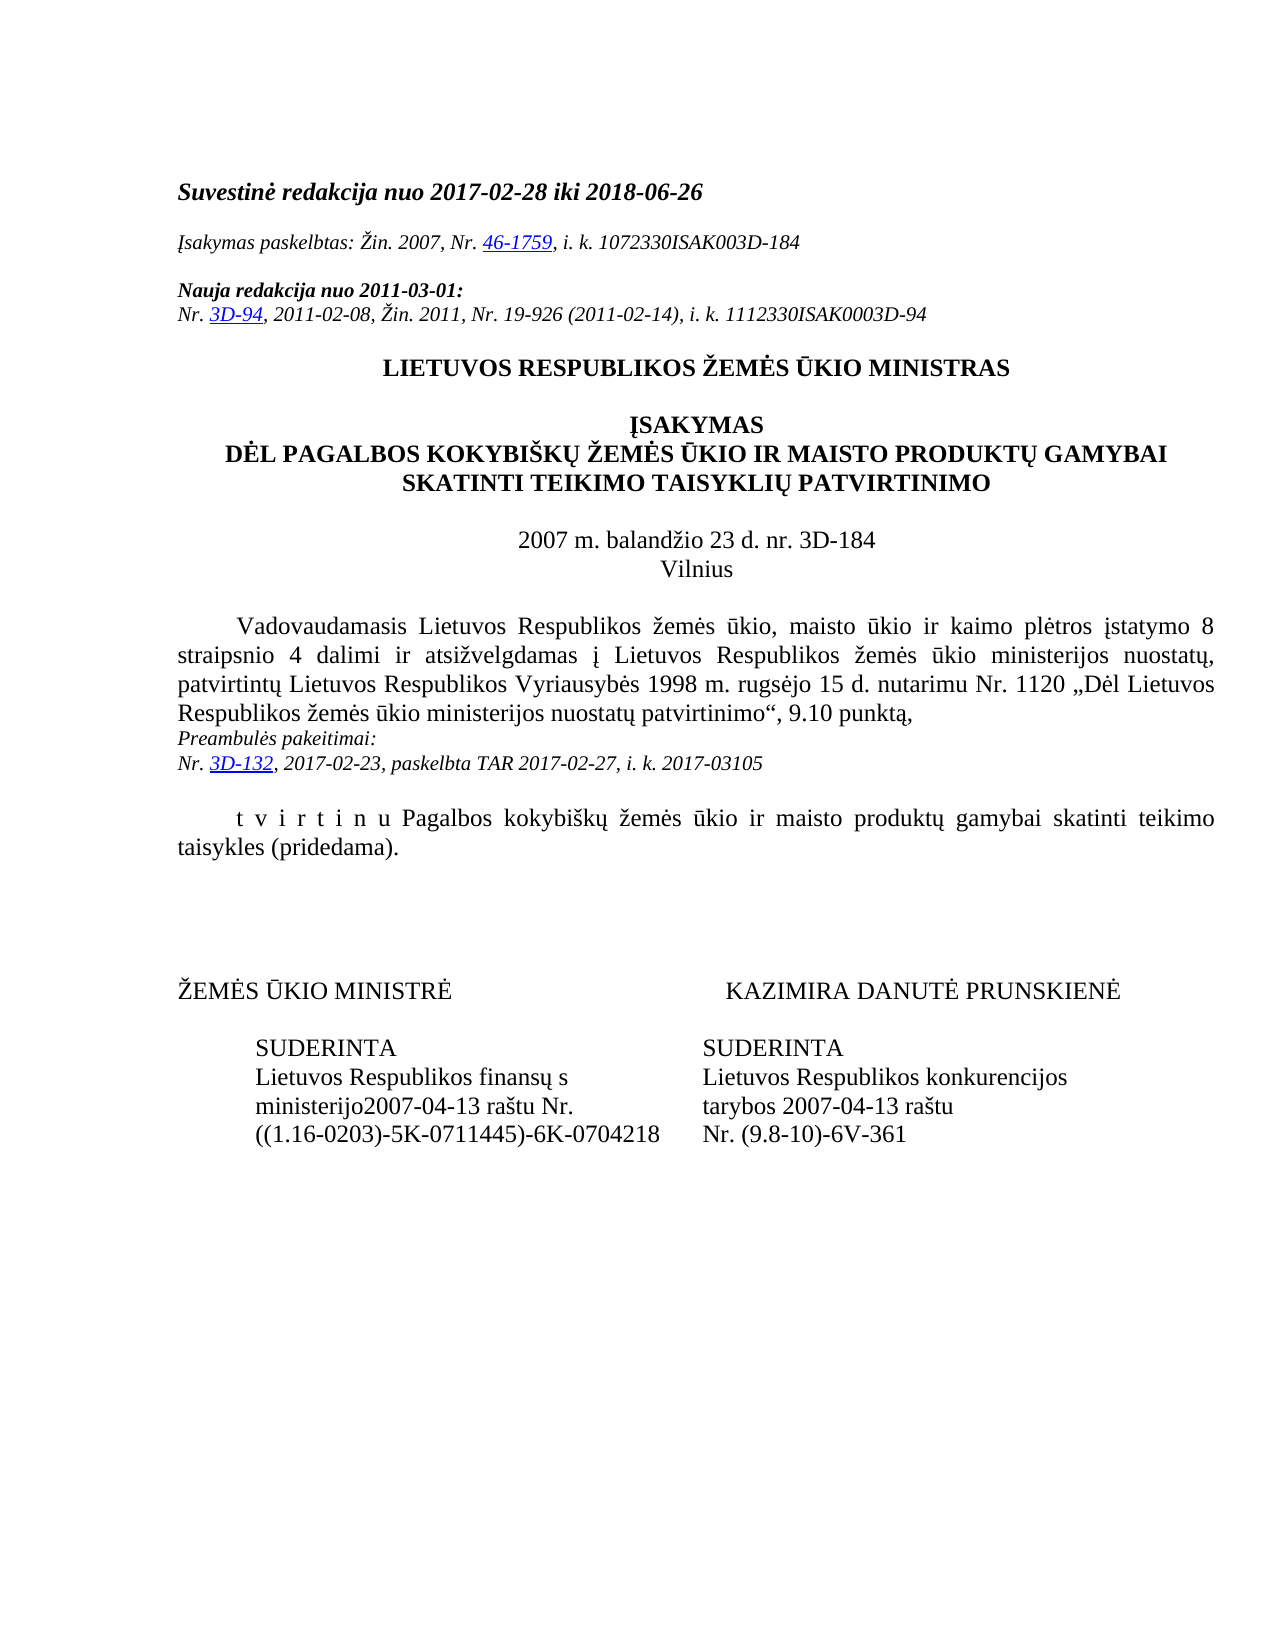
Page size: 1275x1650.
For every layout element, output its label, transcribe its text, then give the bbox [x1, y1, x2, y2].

text ((1.16-0203)-5K-0711445)-6K-0704218 Nr. (9.8-10)-6V-361 [181, 1119, 1216, 1148]
text Lietuvos Respublikos finansų s Lietuvos Respublikos konkurencijos [181, 1062, 1216, 1091]
text Nr. 3D-132, 2017-02-23, paskelbta TAR 2017-02-27, i. k. 2017-03105 [177, 750, 1216, 774]
text Nr. 3D-94, 2011-02-08, Žin. 2011, Nr. 19-926 (2011-02-14), i. k. 1112330ISAK0003D-94 [177, 302, 1216, 326]
text Suvestinė redakcija nuo 2017-02-28 iki 2018-06-26 [177, 177, 1216, 206]
text Įsakymas paskelbtas: Žin. 2007, Nr. 46-1759, i. k. 1072330ISAK003D-184 [177, 230, 1216, 254]
text t v i r t i n u Pagalbos kokybiškų žemės ūkio ir maisto produktų gamybai skatinti teikimo taisykles (pridedama). [177, 803, 1216, 861]
text SUDERINTA SUDERINTA [181, 1033, 1216, 1062]
text Nauja redakcija nuo 2011-03-01: [177, 278, 1216, 302]
text ŽEMĖS ŪKIO MINISTRĖ KAZIMIRA DANUTĖ PRUNSKIENĖ [177, 976, 1216, 1004]
text Vilnius [177, 554, 1216, 583]
text Preambulės pakeitimai: [177, 726, 1216, 750]
text DĖL PAGALBOS KOKYBIŠKŲ ŽEMĖS ŪKIO IR MAISTO PRODUKTŲ GAMYBAI SKATINTI TEIKIMO TAISYKLIŲ PATVIRTINIMO [177, 439, 1216, 496]
text ministerijo2007-04-13 raštu Nr. tarybos 2007-04-13 raštu [181, 1091, 1216, 1119]
text LIETUVOS RESPUBLIKOS ŽEMĖS ŪKIO MINISTRAS [177, 353, 1216, 381]
text Vadovaudamasis Lietuvos Respublikos žemės ūkio, maisto ūkio ir kaimo plėtros įstatymo 8 straipsnio 4 dalimi ir atsižvelgdamas į Lietuvos Respublikos žemės ūkio ministerijos nuostatų, patvirtintų Lietuvos Respublikos Vyriausybės 1998 m. rugsėjo 15 d. nutarimu Nr. 1120 „Dėl Lietuvos Respublikos žemės ūkio ministerijos nuostatų patvirtinimo“, 9.10 punktą, [177, 611, 1216, 726]
text ĮSAKYMAS [177, 410, 1216, 439]
text 2007 m. balandžio 23 d. nr. 3D-184 [177, 525, 1216, 554]
